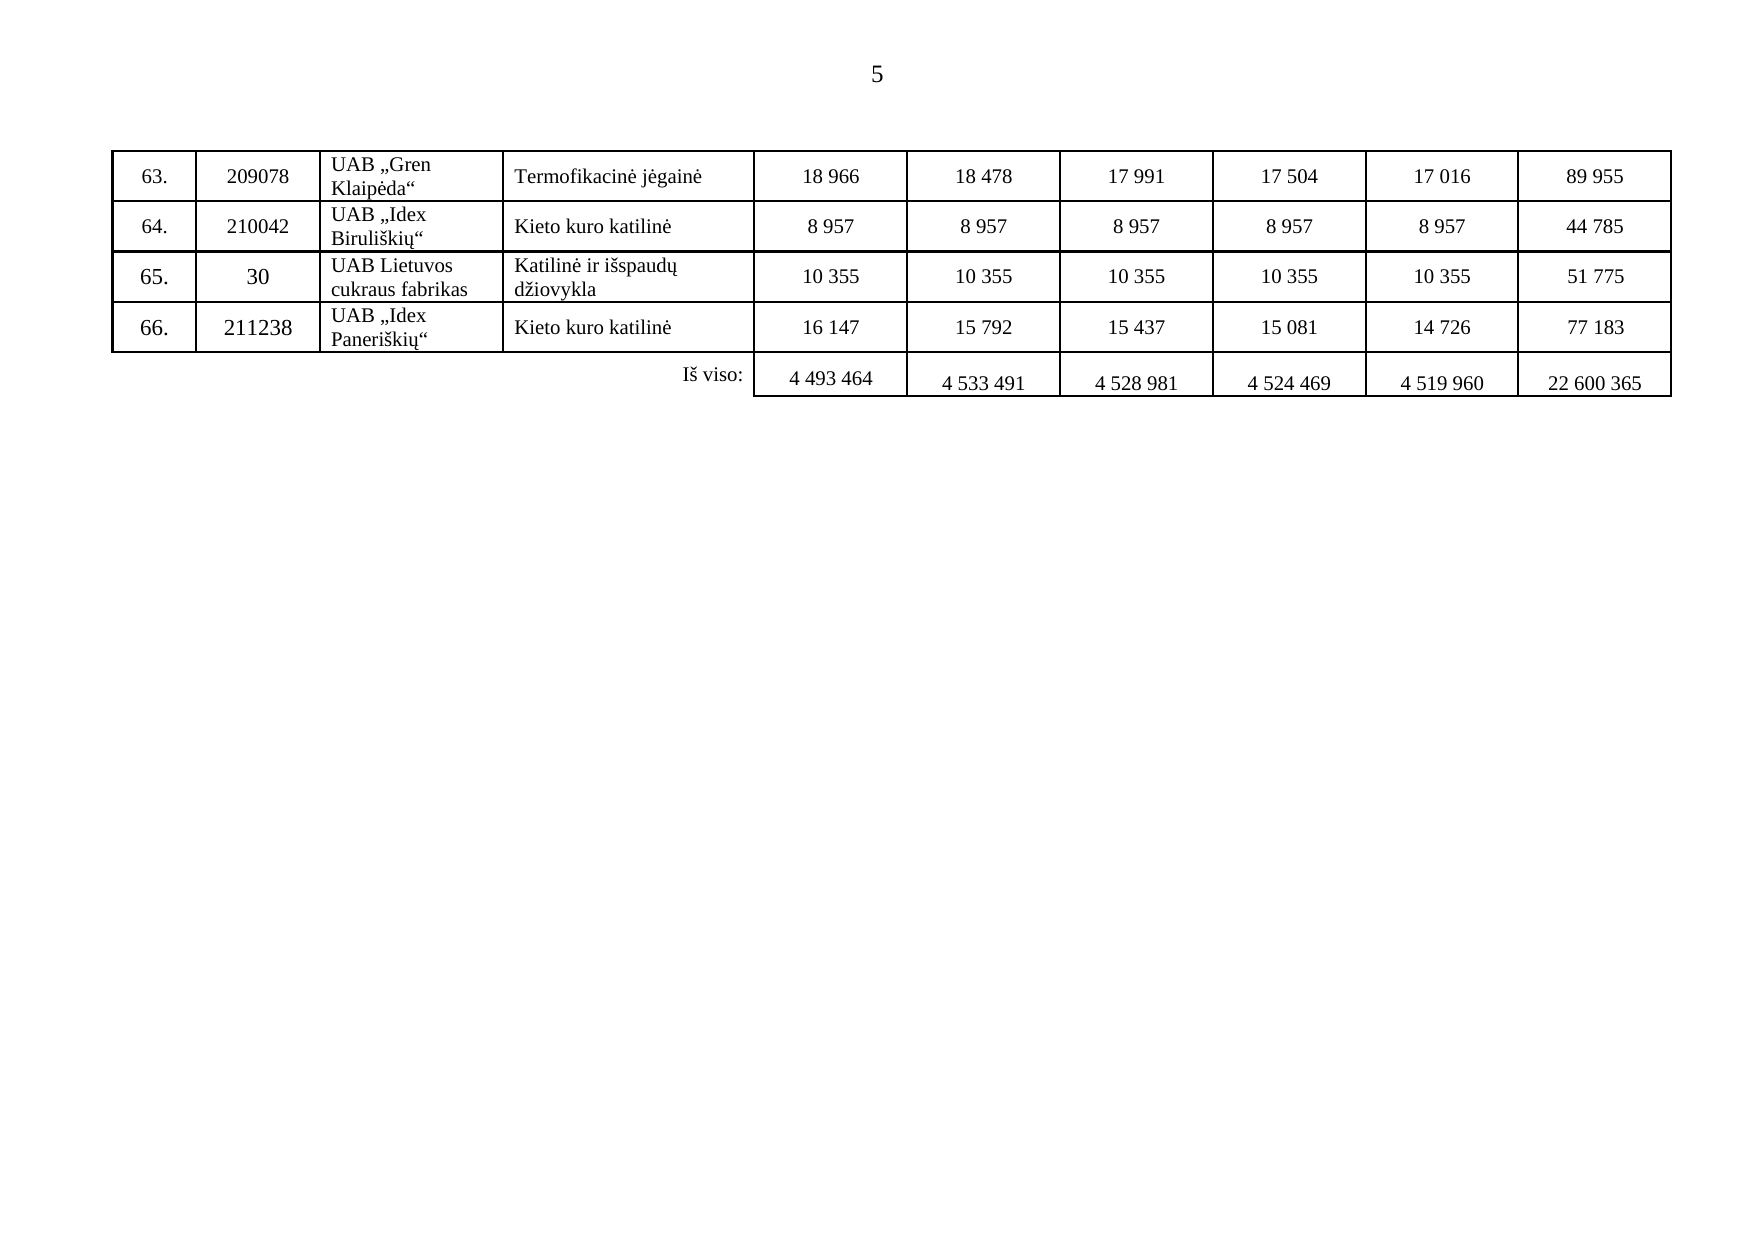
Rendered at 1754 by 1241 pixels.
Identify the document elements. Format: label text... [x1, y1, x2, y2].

table_cell Katilinė ir išspaudų džiovykla [504, 253, 753, 301]
table_cell 209078 [197, 152, 319, 200]
table_cell 17 991 [1061, 152, 1212, 200]
table_cell 18 966 [755, 152, 906, 200]
table_cell 14 726 [1367, 303, 1517, 351]
table_cell 77 183 [1519, 303, 1670, 351]
table_cell 30 [197, 253, 319, 301]
table_cell UAB „Gren Klaipėda“ [321, 152, 502, 200]
table_cell 51 775 [1519, 253, 1670, 301]
table_cell 64. [114, 202, 195, 250]
table_cell 8 957 [1214, 202, 1365, 250]
table_cell 44 785 [1519, 202, 1670, 250]
table_cell 10 355 [1214, 253, 1365, 301]
table_cell 10 355 [755, 253, 906, 301]
table_cell 63. [114, 152, 195, 200]
table_cell 8 957 [1061, 202, 1212, 250]
table_cell 8 957 [1367, 202, 1517, 250]
table_cell 17 504 [1214, 152, 1365, 200]
table_cell UAB Lietuvos cukraus fabrikas [321, 253, 502, 301]
table_cell 210042 [197, 202, 319, 250]
table_cell 211238 [197, 303, 319, 351]
table_cell UAB „Idex Biruliškių“ [321, 202, 502, 250]
table_cell 65. [114, 253, 195, 301]
table_cell 8 957 [908, 202, 1059, 250]
table_cell 17 016 [1367, 152, 1517, 200]
table_cell 89 955 [1519, 152, 1670, 200]
table_cell 4 519 960 [1367, 353, 1517, 394]
table_cell 66. [114, 303, 195, 351]
table_cell 4 533 491 [908, 353, 1059, 394]
table_cell 15 081 [1214, 303, 1365, 351]
table_cell Termofikacinė jėgainė [504, 152, 753, 200]
table_cell Kieto kuro katilinė [504, 303, 753, 351]
table_cell 16 147 [755, 303, 906, 351]
table_cell Kieto kuro katilinė [504, 202, 753, 250]
table_cell 22 600 365 [1519, 353, 1670, 394]
table_cell 10 355 [908, 253, 1059, 301]
table_cell Iš viso: [113, 353, 753, 394]
table_cell 4 528 981 [1061, 353, 1212, 394]
table_cell UAB „Idex Paneriškių“ [321, 303, 502, 351]
table_cell 10 355 [1061, 253, 1212, 301]
table_cell 8 957 [755, 202, 906, 250]
table_cell 10 355 [1367, 253, 1517, 301]
table_cell 18 478 [908, 152, 1059, 200]
table_cell 4 493 464 [755, 353, 906, 394]
table_cell 15 437 [1061, 303, 1212, 351]
table_cell 15 792 [908, 303, 1059, 351]
table_cell 4 524 469 [1214, 353, 1365, 394]
